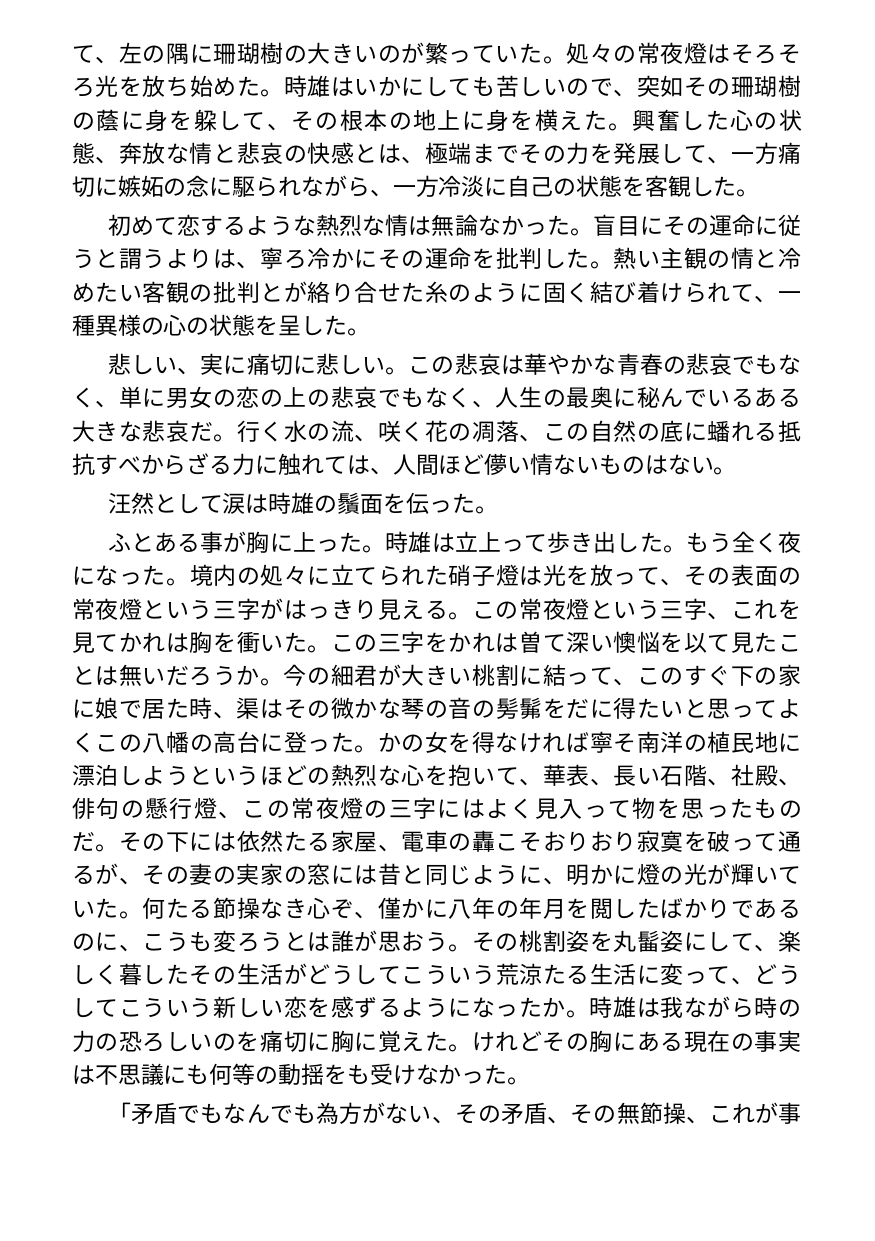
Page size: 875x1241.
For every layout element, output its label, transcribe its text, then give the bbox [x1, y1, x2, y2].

text 汪然として涙は時雄の鬚面を伝った。 [72, 486, 802, 519]
text 悲しい、実に痛切に悲しい。この悲哀は華やかな青春の悲哀でもなく、単に男女の恋の上の悲哀でもなく、人生の最奥に秘んでいるある大きな悲哀だ。行く水の流、咲く花の凋落、この自然の底に蟠れる抵抗すべからざる力に触れては、人間ほど儚い情ないものはない。 [72, 347, 802, 480]
text て、左の隅に珊瑚樹の大きいのが繁っていた。処々の常夜燈はそろそろ光を放ち始めた。時雄はいかにしても苦しいので、突如その珊瑚樹の蔭に身を躱して、その根本の地上に身を横えた。興奮した心の状態、奔放な情と悲哀の快感とは、極端までその力を発展して、一方痛切に嫉妬の念に駆られながら、一方冷淡に自己の状態を客観した。 [72, 36, 802, 202]
text 「矛盾でもなんでも為方がない、その矛盾、その無節操、これが事 [72, 1096, 802, 1129]
text ふとある事が胸に上った。時雄は立上って歩き出した。もう全く夜になった。境内の処々に立てられた硝子燈は光を放って、その表面の常夜燈という三字がはっきり見える。この常夜燈という三字、これを見てかれは胸を衝いた。この三字をかれは曽て深い懊悩を以て見たことは無いだろうか。今の細君が大きい桃割に結って、このすぐ下の家に娘で居た時、渠はその微かな琴の音の髣髴をだに得たいと思ってよくこの八幡の高台に登った。かの女を得なければ寧そ南洋の植民地に漂泊しようというほどの熱烈な心を抱いて、華表、長い石階、社殿、俳句の懸行燈、この常夜燈の三字にはよく見入って物を思ったものだ。その下には依然たる家屋、電車の轟こそおりおり寂寞を破って通るが、その妻の実家の窓には昔と同じように、明かに燈の光が輝いていた。何たる節操なき心ぞ、僅かに八年の年月を閲したばかりであるのに、こうも変ろうとは誰が思おう。その桃割姿を丸髷姿にして、楽しく暮したその生活がどうしてこういう荒涼たる生活に変って、どうしてこういう新しい恋を感ずるようになったか。時雄は我ながら時の力の恐ろしいのを痛切に胸に覚えた。けれどその胸にある現在の事実は不思議にも何等の動揺をも受けなかった。 [72, 525, 802, 1090]
text 初めて恋するような熱烈な情は無論なかった。盲目にその運命に従うと謂うよりは、寧ろ冷かにその運命を批判した。熱い主観の情と冷めたい客観の批判とが絡り合せた糸のように固く結び着けられて、一種異様の心の状態を呈した。 [72, 208, 802, 341]
